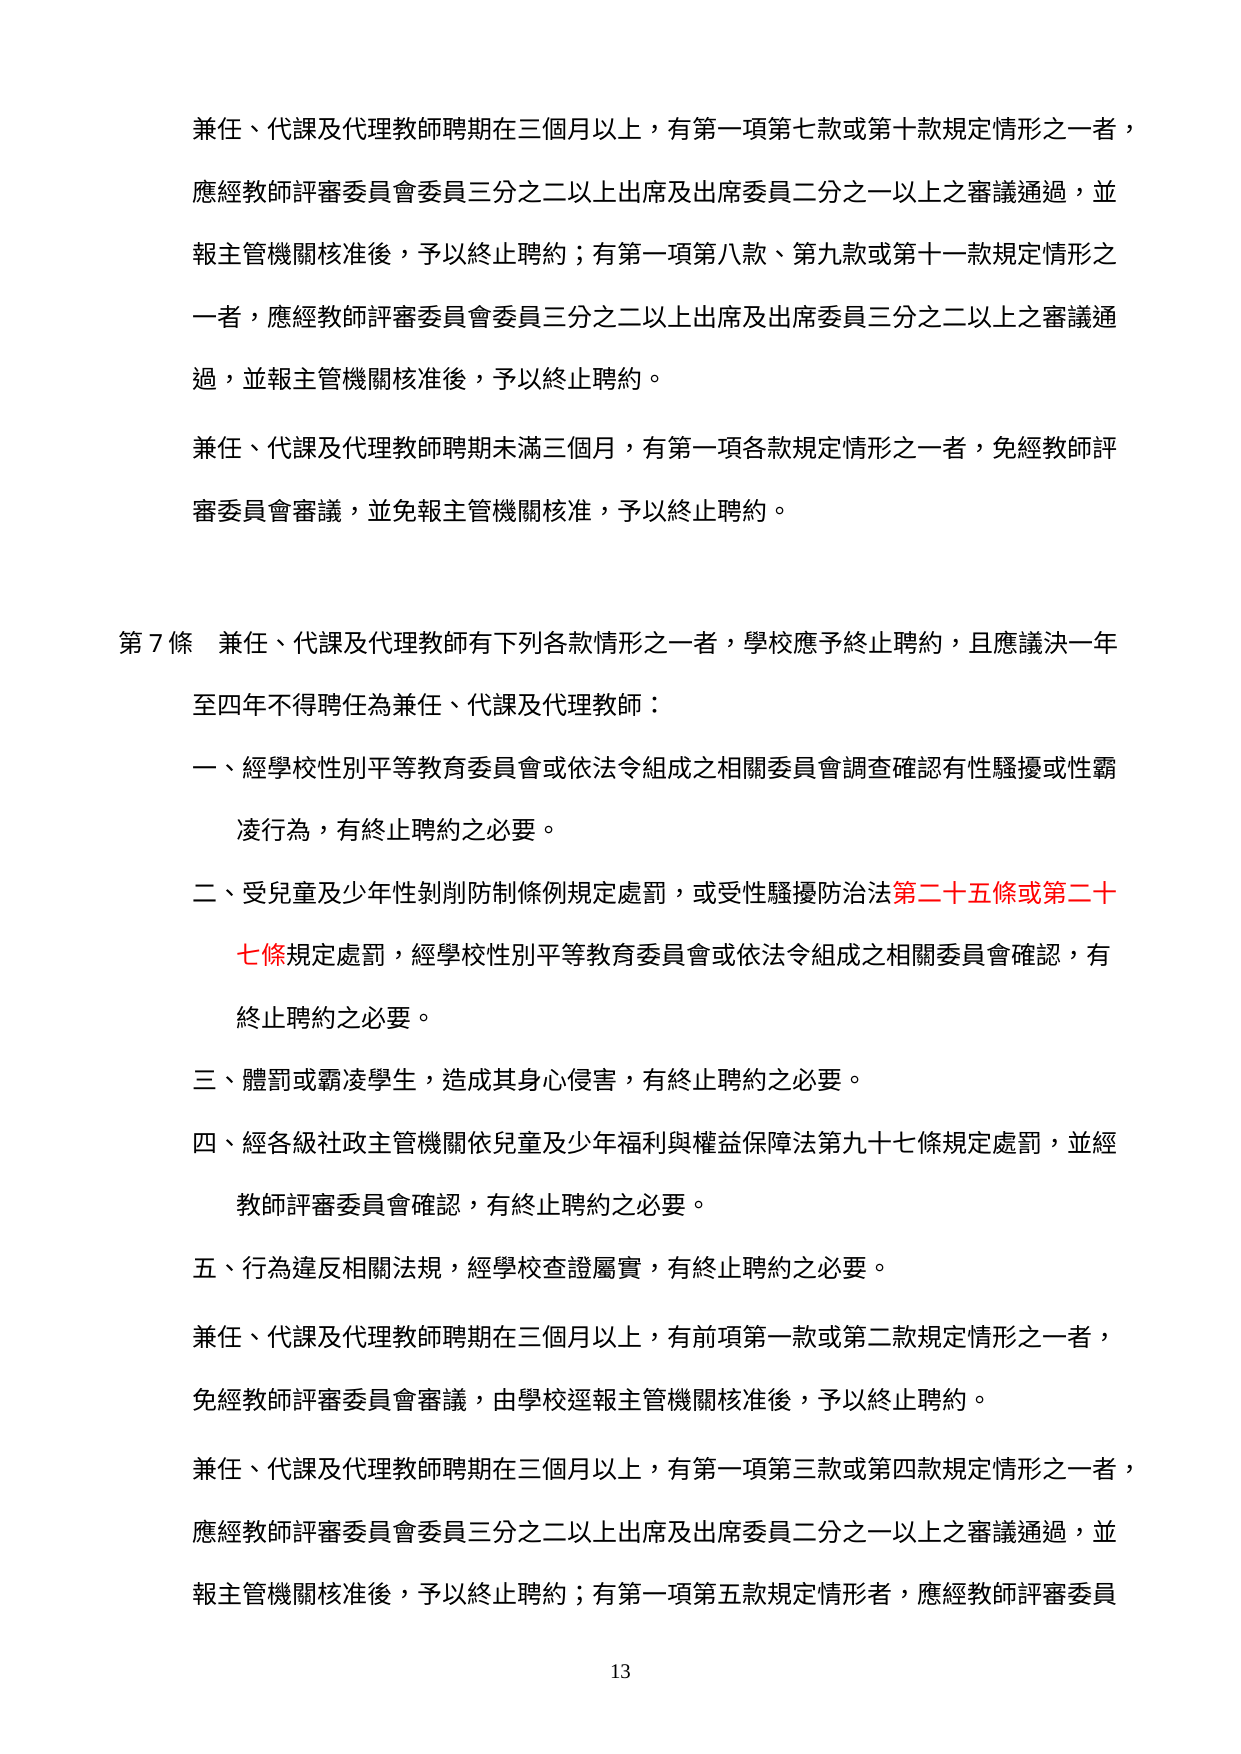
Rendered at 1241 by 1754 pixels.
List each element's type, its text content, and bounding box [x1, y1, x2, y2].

text 一、經學校性別平等教育委員會或依法令組成之相關委員會調查確認有性騷擾或性霸凌行為，有終止聘約之必要。 [192, 725, 1122, 850]
text 第7條 兼任、代課及代理教師有下列各款情形之一者，學校應予終止聘約，且應議決一年至四年不得聘任為兼任、代課及代理教師： [118, 600, 1122, 725]
text 兼任、代課及代理教師聘期在三個月以上，有第一項第七款或第十款規定情形之一者，應經教師評審委員會委員三分之二以上出席及出席委員二分之一以上之審議通過，並報主管機關核准後，予以終止聘約；有第一項第八款、第九款或第十一款規定情形之一者，應經教師評審委員會委員三分之二以上出席及出席委員三分之二以上之審議通過，並報主管機關核准後，予以終止聘約。 [192, 86, 1122, 398]
text 五、行為違反相關法規，經學校查證屬實，有終止聘約之必要。 [192, 1225, 1122, 1287]
text 四、經各級社政主管機關依兒童及少年福利與權益保障法第九十七條規定處罰，並經教師評審委員會確認，有終止聘約之必要。 [192, 1100, 1122, 1225]
text 兼任、代課及代理教師聘期在三個月以上，有前項第一款或第二款規定情形之一者，免經教師評審委員會審議，由學校逕報主管機關核准後，予以終止聘約。 [192, 1294, 1122, 1419]
text 三、體罰或霸凌學生，造成其身心侵害，有終止聘約之必要。 [192, 1037, 1122, 1100]
text 二、受兒童及少年性剝削防制條例規定處罰，或受性騷擾防治法第二十五條或第二十七條規定處罰，經學校性別平等教育委員會或依法令組成之相關委員會確認，有終止聘約之必要。 [192, 850, 1122, 1037]
text 兼任、代課及代理教師聘期在三個月以上，有第一項第三款或第四款規定情形之一者，應經教師評審委員會委員三分之二以上出席及出席委員二分之一以上之審議通過，並報主管機關核准後，予以終止聘約；有第一項第五款規定情形者，應經教師評審委員會委員三分之二以上出席及出席委員三分之二以上之審議通過，並報主管機關核准後，予以終止聘約。 [192, 1426, 1122, 1613]
text 兼任、代課及代理教師聘期未滿三個月，有第一項各款規定情形之一者，免經教師評審委員會審議，並免報主管機關核准，予以終止聘約。 [192, 405, 1122, 530]
